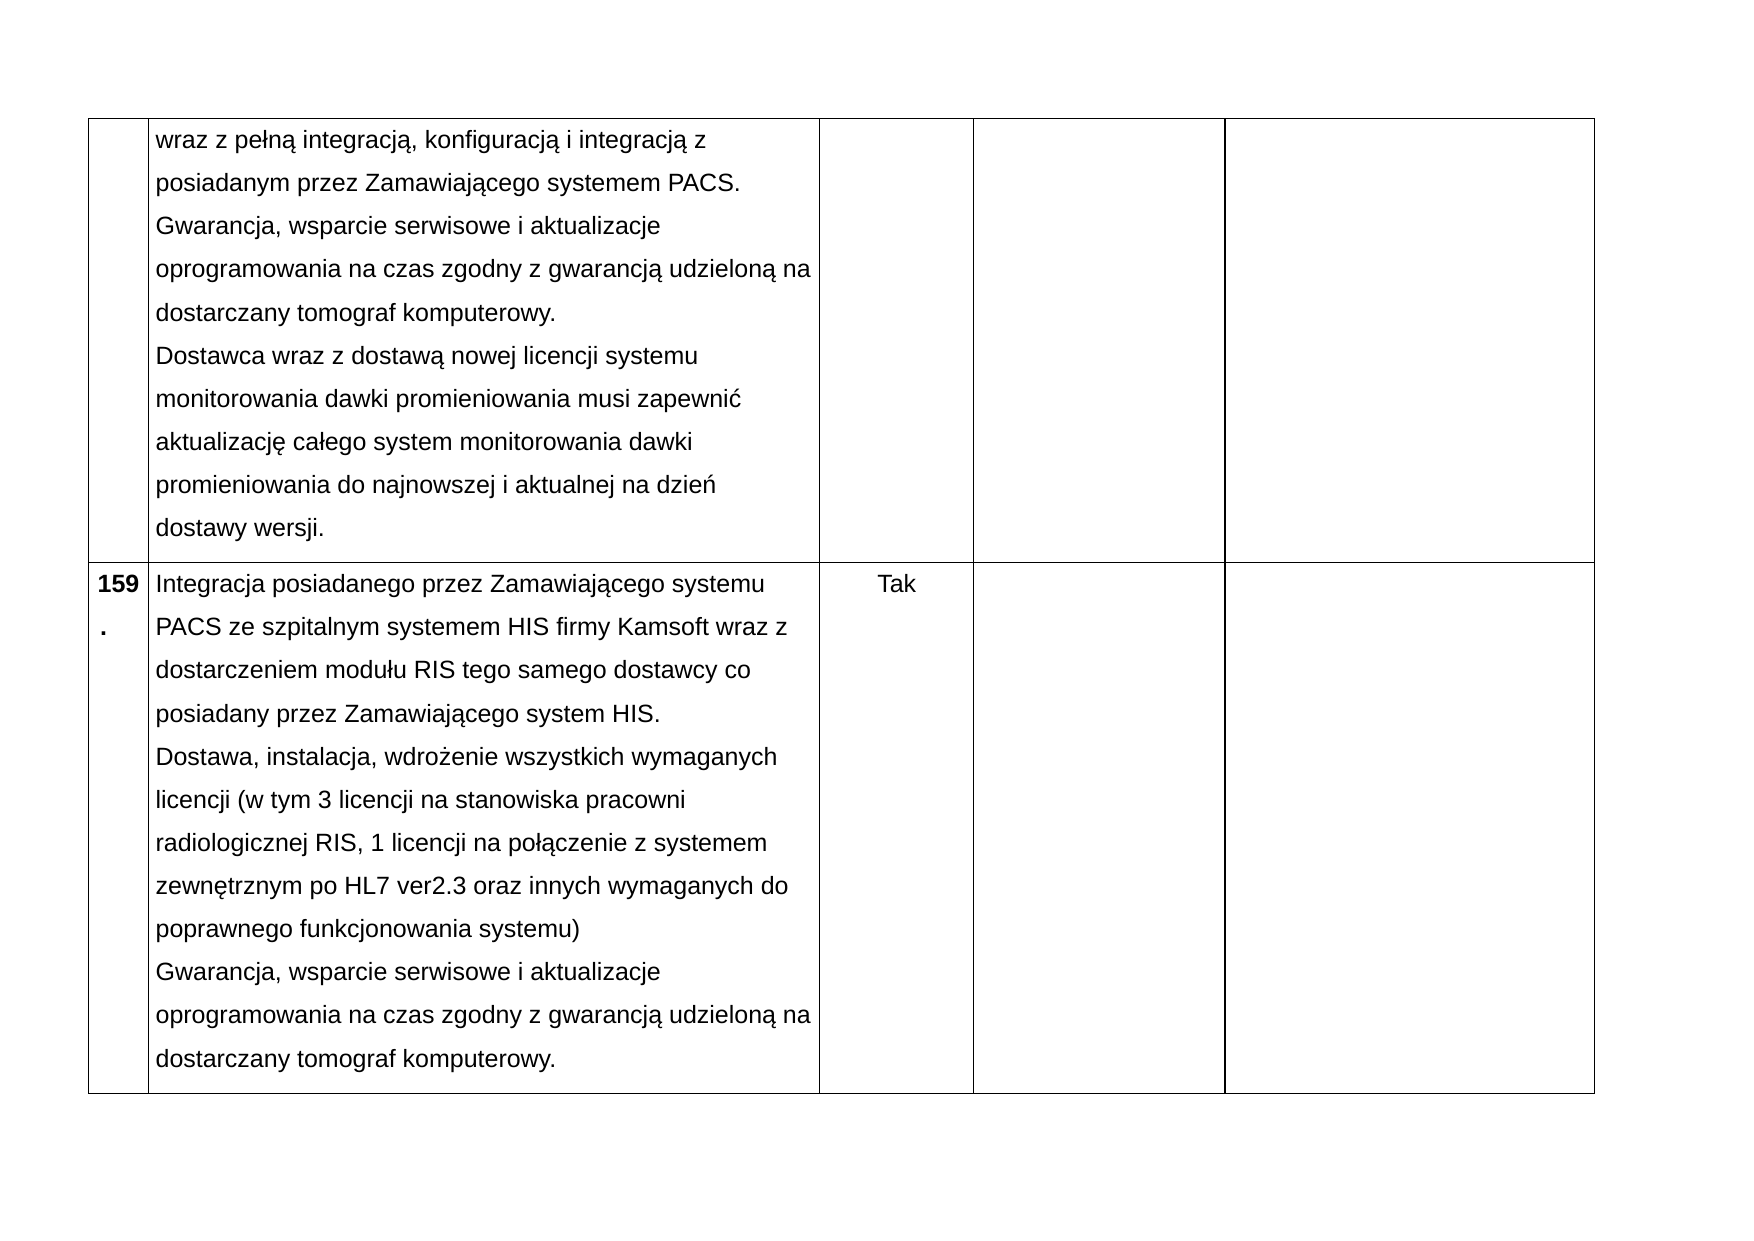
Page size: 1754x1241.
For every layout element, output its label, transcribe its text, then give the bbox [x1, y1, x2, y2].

table_cell [89, 563, 148, 1092]
table_cell [1226, 119, 1594, 562]
table_cell Tak [820, 563, 973, 1092]
table_cell [1226, 563, 1594, 1092]
table_cell [820, 119, 973, 562]
table_cell [974, 563, 1224, 1092]
table_cell [974, 119, 1224, 562]
table_cell [89, 119, 148, 562]
table_cell Integracja posiadanego przez Zamawiającego systemu PACS ze szpitalnym systemem HIS firmy Kamsoft wraz z dostarczeniem modułu RIS tego samego dostawcy co posiadany przez Zamawiającego system HIS. Dostawa, instalacja, wdrożenie wszystkich wymaganych licencji (w tym 3 licencji na stanowiska pracowni radiologicznej RIS, 1 licencji na połączenie z systemem zewnętrznym po HL7 ver2.3 oraz innych wymaganych do poprawnego funkcjonowania systemu) Gwarancja, wsparcie serwisowe i aktualizacje oprogramowania na czas zgodny z gwarancją udzieloną na dostarczany tomograf komputerowy. [149, 563, 819, 1092]
table_cell wraz z pełną integracją, konfiguracją i integracją z posiadanym przez Zamawiającego systemem PACS. Gwarancja, wsparcie serwisowe i aktualizacje oprogramowania na czas zgodny z gwarancją udzieloną na dostarczany tomograf komputerowy. Dostawca wraz z dostawą nowej licencji systemu monitorowania dawki promieniowania musi zapewnić aktualizację całego system monitorowania dawki promieniowania do najnowszej i aktualnej na dzień dostawy wersji. [149, 119, 819, 562]
